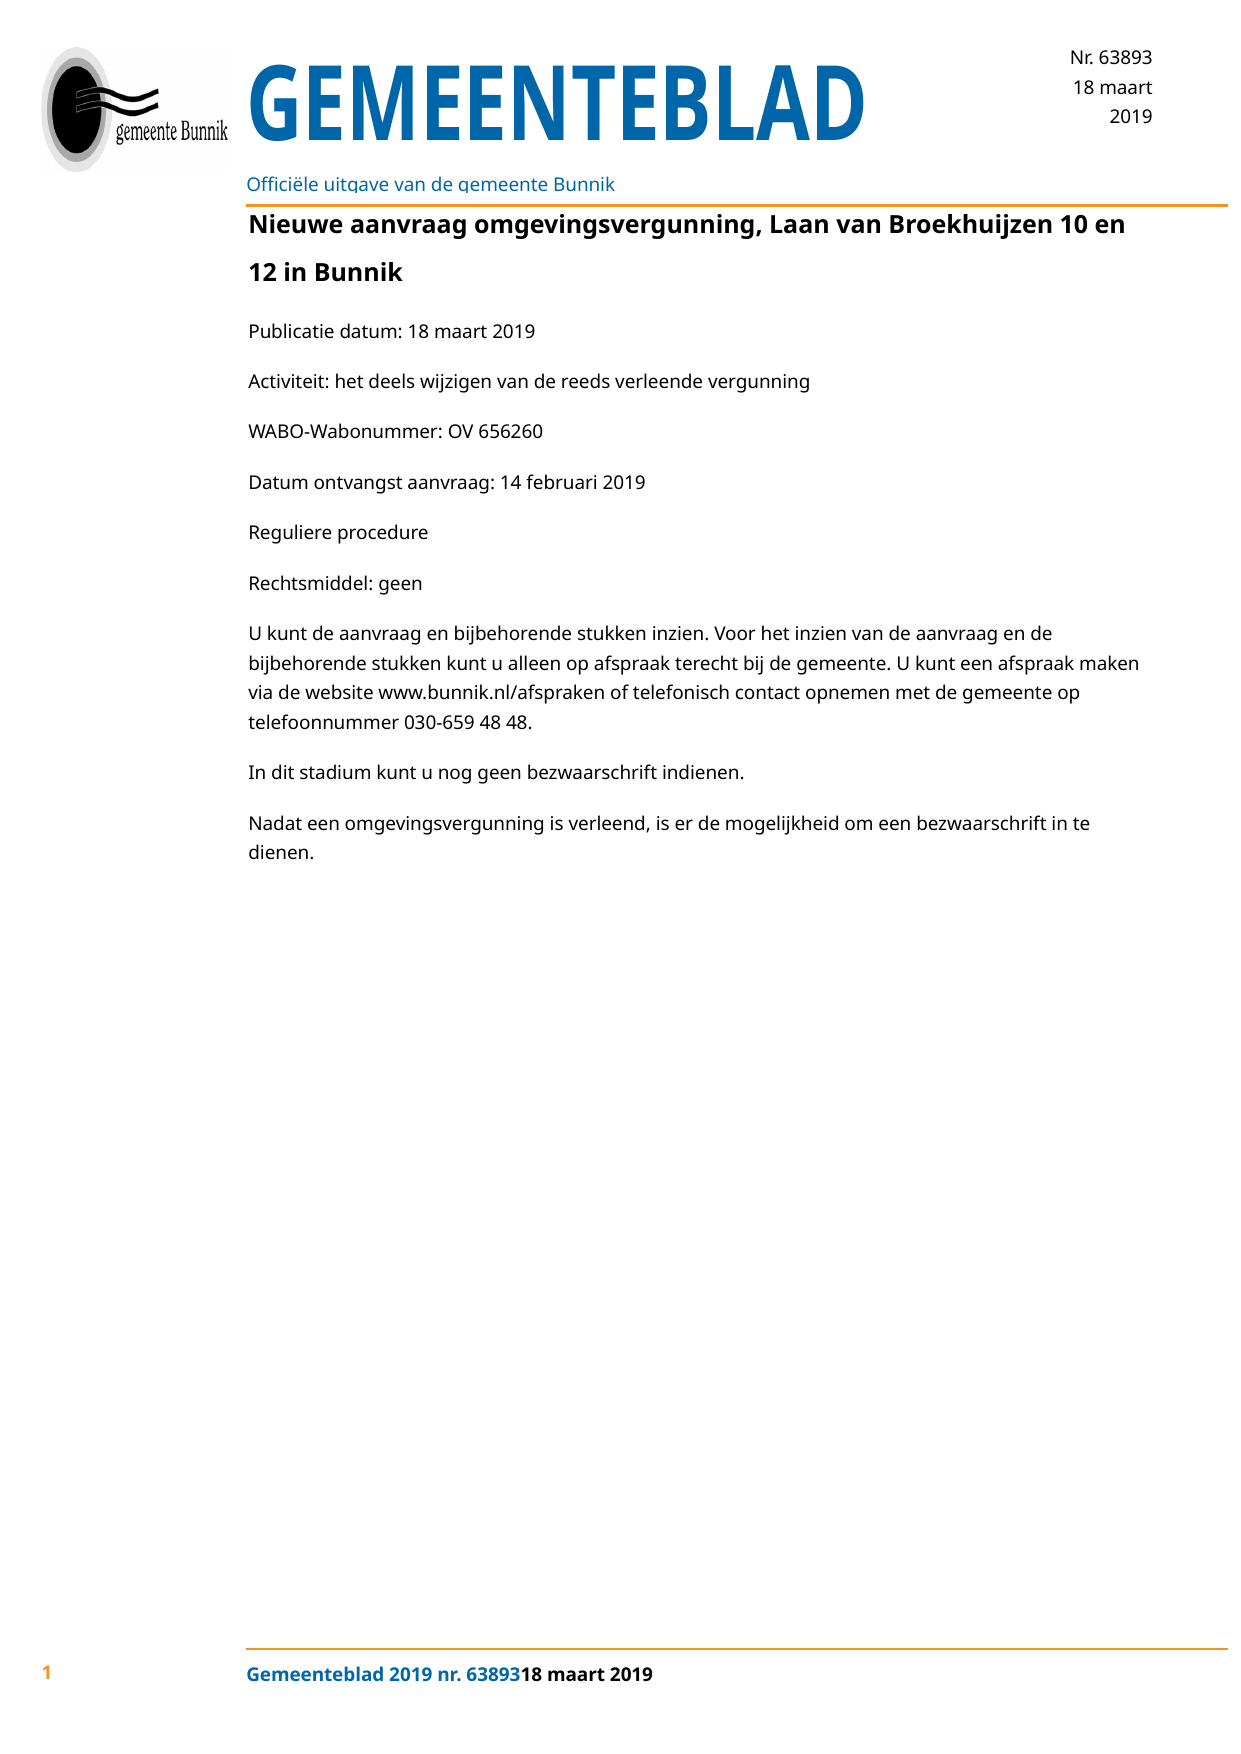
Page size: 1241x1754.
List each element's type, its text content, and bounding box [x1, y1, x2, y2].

text Publicatie datum: 18 maart 2019 [248, 318, 1152, 344]
text Rechtsmiddel: geen [248, 570, 1152, 596]
text Nieuwe aanvraag omgevingsvergunning, Laan van Broekhuijzen 10 en 12 in Bunnik [248, 207, 1152, 288]
text Activiteit: het deels wijzigen van de reeds verleende vergunning [248, 368, 1152, 394]
text Nadat een omgevingsvergunning is verleend, is er de mogelijkheid om een bezwaarschrift in te dienen. [248, 810, 1152, 865]
text In dit stadium kunt u nog geen bezwaarschrift indienen. [248, 759, 1152, 785]
text U kunt de aanvraag en bijbehorende stukken inzien. Voor het inzien van de aanvraag en de bijbehorende stukken kunt u alleen op afspraak terecht bij de gemeente. U kunt een afspraak maken via de website www.bunnik.nl/afspraken of telefonisch contact opnemen met de gemeente op telefoonnummer 030-659 48 48. [248, 620, 1152, 735]
picture [41, 47, 231, 172]
text Reguliere procedure [248, 519, 1152, 545]
text Datum ontvangst aanvraag: 14 februari 2019 [248, 469, 1152, 495]
text WABO-Wabonummer: OV 656260 [248, 419, 1152, 444]
